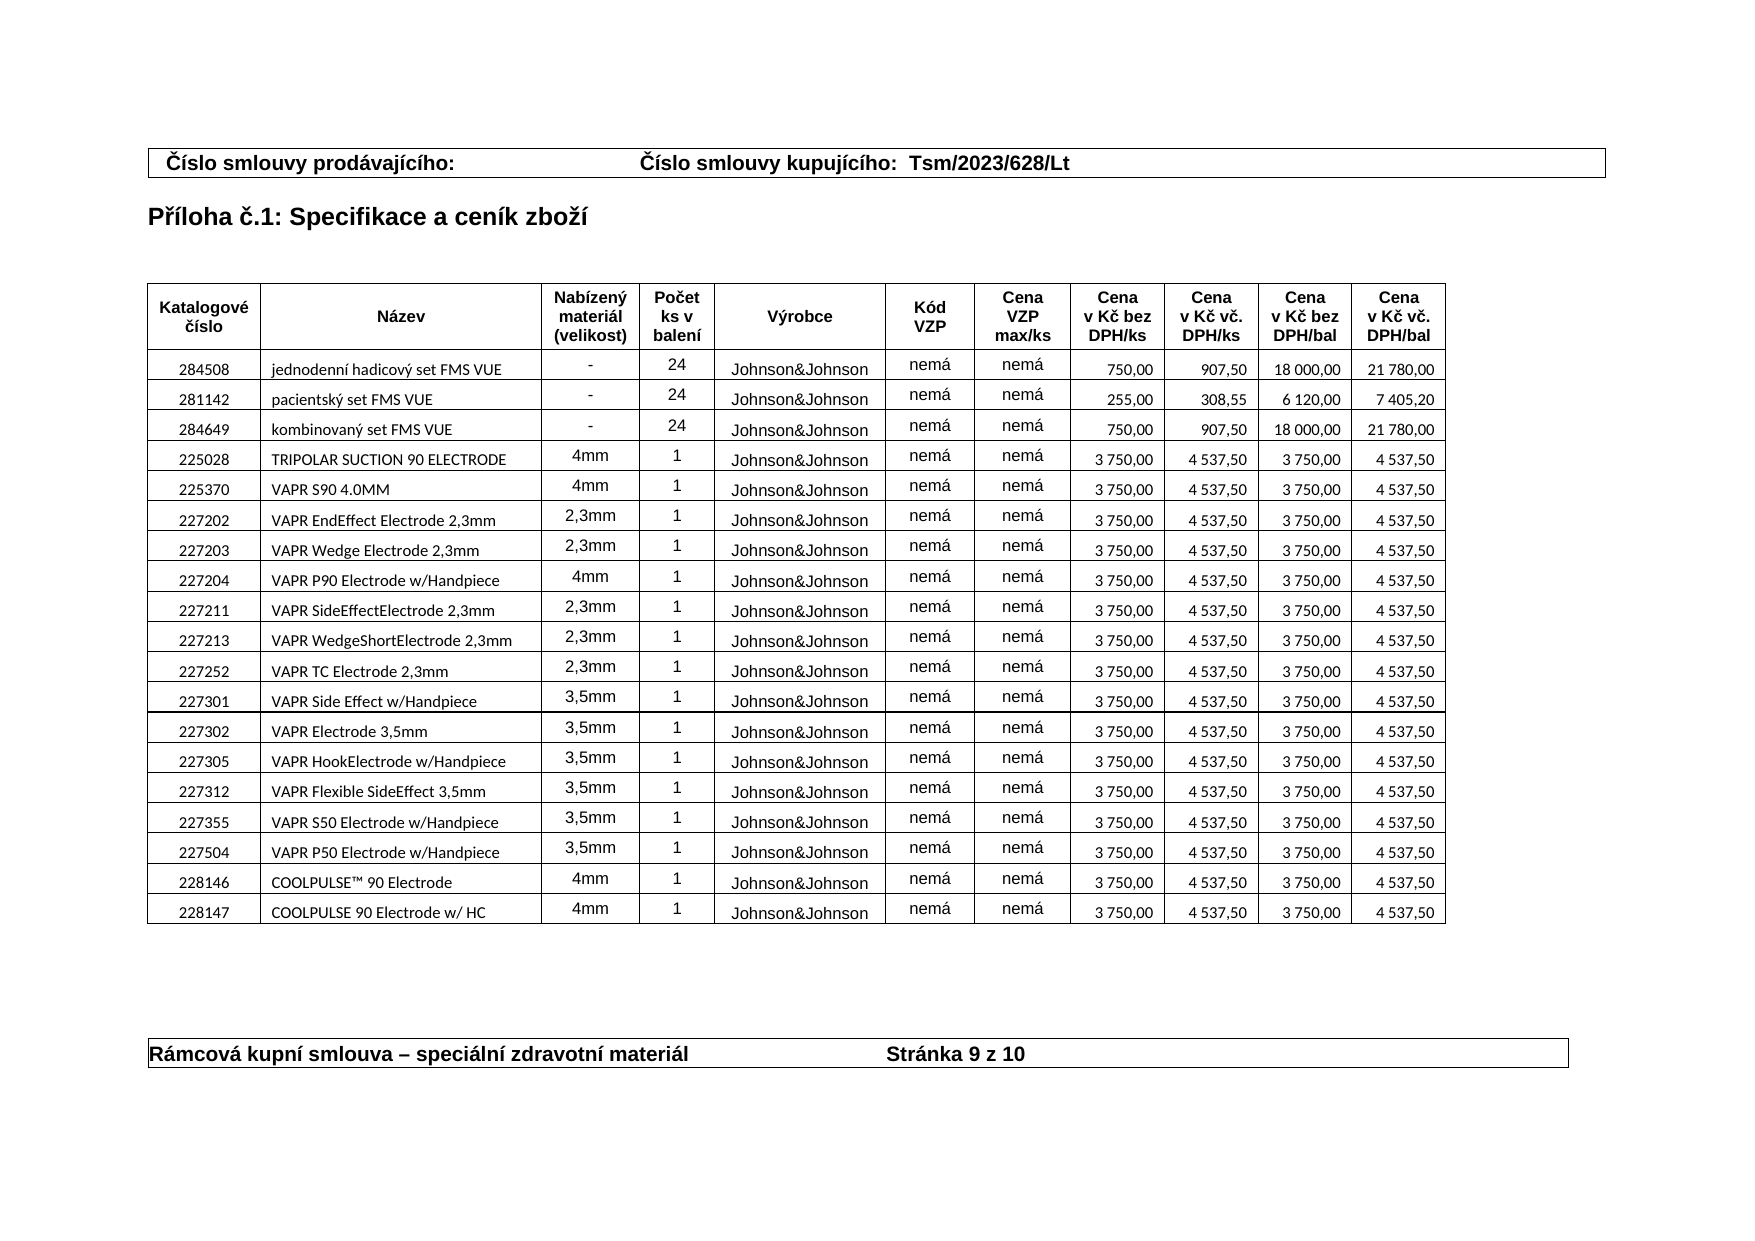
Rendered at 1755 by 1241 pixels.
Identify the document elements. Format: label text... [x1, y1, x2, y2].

table_cell 3 750,00 [1071, 803, 1164, 832]
table_cell 2,3mm [542, 592, 639, 621]
table_cell nemá [886, 501, 974, 530]
table_cell Johnson&Johnson [715, 380, 885, 409]
table_cell nemá [886, 894, 974, 923]
table_cell 3 750,00 [1259, 622, 1351, 651]
table_cell 907,50 [1165, 410, 1258, 439]
table_cell VAPR HookElectrode w/Handpiece [261, 743, 541, 772]
table_cell 4mm [542, 561, 639, 591]
table_cell 1 [640, 743, 714, 772]
table_cell 750,00 [1071, 350, 1164, 379]
table_cell nemá [886, 350, 974, 379]
table_cell VAPR S90 4.0MM [261, 471, 541, 500]
table_cell nemá [975, 622, 1070, 651]
table_cell 4 537,50 [1352, 682, 1445, 711]
table_cell Johnson&Johnson [715, 441, 885, 470]
table_cell 4 537,50 [1165, 531, 1258, 560]
table_cell 1 [640, 713, 714, 742]
table_cell 227504 [148, 833, 260, 862]
table_cell 1 [640, 531, 714, 560]
table_cell nemá [886, 833, 974, 862]
table_cell 3 750,00 [1071, 531, 1164, 560]
table_cell 24 [640, 350, 714, 379]
table_cell nemá [975, 380, 1070, 409]
text Příloha č.1: Specifikace a ceník zboží [148, 202, 1606, 231]
table_cell 3 750,00 [1071, 652, 1164, 681]
table_cell 3 750,00 [1071, 501, 1164, 530]
table_cell 227301 [148, 682, 260, 711]
table_cell 3 750,00 [1071, 743, 1164, 772]
table_cell Johnson&Johnson [715, 622, 885, 651]
table_cell 4 537,50 [1165, 833, 1258, 862]
table_cell 1 [640, 682, 714, 711]
table_cell 2,3mm [542, 531, 639, 560]
table_cell VAPR EndEffect Electrode 2,3mm [261, 501, 541, 530]
table_cell 3,5mm [542, 682, 639, 711]
table_cell 3 750,00 [1071, 713, 1164, 742]
table_cell 3 750,00 [1259, 441, 1351, 470]
table_cell 3,5mm [542, 773, 639, 802]
table_cell 1 [640, 773, 714, 802]
table_cell Johnson&Johnson [715, 864, 885, 893]
table_cell VAPR TC Electrode 2,3mm [261, 652, 541, 681]
table_cell nemá [886, 622, 974, 651]
table_cell 3 750,00 [1259, 743, 1351, 772]
table_cell 4 537,50 [1352, 803, 1445, 832]
table_cell nemá [975, 441, 1070, 470]
table_cell 3 750,00 [1259, 894, 1351, 923]
table_cell 3,5mm [542, 833, 639, 862]
table_cell 1 [640, 471, 714, 500]
table_cell 3 750,00 [1071, 561, 1164, 591]
table_cell 3,5mm [542, 743, 639, 772]
table_cell 4 537,50 [1165, 622, 1258, 651]
table_cell Johnson&Johnson [715, 713, 885, 742]
table_cell 3 750,00 [1259, 501, 1351, 530]
table_cell 21 780,00 [1352, 350, 1445, 379]
table_cell 2,3mm [542, 501, 639, 530]
table_cell nemá [886, 471, 974, 500]
table_cell nemá [886, 380, 974, 409]
table_cell 21 780,00 [1352, 410, 1445, 439]
table_cell nemá [975, 592, 1070, 621]
table_cell kombinovaný set FMS VUE [261, 410, 541, 439]
table_cell 4 537,50 [1165, 652, 1258, 681]
table_header Cena VZP max/ks [975, 284, 1070, 349]
table_cell 4 537,50 [1352, 833, 1445, 862]
table_cell nemá [975, 350, 1070, 379]
table_cell nemá [975, 682, 1070, 711]
table_cell 24 [640, 410, 714, 439]
table_cell nemá [975, 803, 1070, 832]
table_cell 227355 [148, 803, 260, 832]
table_cell nemá [886, 441, 974, 470]
table_cell 3 750,00 [1259, 652, 1351, 681]
table_cell Johnson&Johnson [715, 773, 885, 802]
table_cell nemá [886, 531, 974, 560]
table_cell VAPR Side Effect w/Handpiece [261, 682, 541, 711]
table_header Cena v Kč bez DPH/ks [1071, 284, 1164, 349]
table_cell VAPR S50 Electrode w/Handpiece [261, 803, 541, 832]
table_cell 1 [640, 894, 714, 923]
table_cell 3 750,00 [1259, 833, 1351, 862]
table_cell 284649 [148, 410, 260, 439]
table_cell 228146 [148, 864, 260, 893]
table_cell COOLPULSE 90 Electrode w/ HC [261, 894, 541, 923]
table_header Katalogové číslo [148, 284, 260, 349]
table_cell 1 [640, 833, 714, 862]
table_cell 1 [640, 864, 714, 893]
table_header Nabízený materiál (velikost) [542, 284, 639, 349]
table_header Cena v Kč vč. DPH/ks [1165, 284, 1258, 349]
table_header Kód VZP [886, 284, 974, 349]
table_cell nemá [975, 773, 1070, 802]
table_cell 227302 [148, 713, 260, 742]
table_cell Johnson&Johnson [715, 501, 885, 530]
table_cell 3 750,00 [1071, 441, 1164, 470]
table_cell 3 750,00 [1259, 682, 1351, 711]
table_cell 4 537,50 [1352, 501, 1445, 530]
table_cell 281142 [148, 380, 260, 409]
table_cell 227305 [148, 743, 260, 772]
table_cell 18 000,00 [1259, 410, 1351, 439]
table_cell 18 000,00 [1259, 350, 1351, 379]
table_cell nemá [886, 592, 974, 621]
table_cell 4 537,50 [1165, 773, 1258, 802]
table_cell - [542, 380, 639, 409]
table_header Počet ks v balení [640, 284, 714, 349]
table_cell 4 537,50 [1352, 713, 1445, 742]
table_cell Johnson&Johnson [715, 743, 885, 772]
table_cell 3 750,00 [1259, 864, 1351, 893]
table_cell 4 537,50 [1165, 441, 1258, 470]
table_cell 228147 [148, 894, 260, 923]
table_cell Johnson&Johnson [715, 682, 885, 711]
table_cell 225028 [148, 441, 260, 470]
table_cell nemá [975, 410, 1070, 439]
table_cell 4 537,50 [1165, 894, 1258, 923]
table_cell VAPR Wedge Electrode 2,3mm [261, 531, 541, 560]
table_cell VAPR P50 Electrode w/Handpiece [261, 833, 541, 862]
table_cell jednodenní hadicový set FMS VUE [261, 350, 541, 379]
table_cell 1 [640, 592, 714, 621]
table_header Název [261, 284, 541, 349]
table_cell nemá [975, 501, 1070, 530]
table_cell VAPR Electrode 3,5mm [261, 713, 541, 742]
table_cell 4 537,50 [1352, 894, 1445, 923]
table_cell - [542, 410, 639, 439]
table_cell 1 [640, 803, 714, 832]
table_cell 4 537,50 [1352, 652, 1445, 681]
table_cell 4mm [542, 471, 639, 500]
table_cell 4mm [542, 441, 639, 470]
table_cell VAPR WedgeShortElectrode 2,3mm [261, 622, 541, 651]
table_cell 227202 [148, 501, 260, 530]
table_cell 3 750,00 [1259, 531, 1351, 560]
table_cell nemá [886, 864, 974, 893]
table_cell nemá [886, 561, 974, 591]
table_cell 227204 [148, 561, 260, 591]
table_cell nemá [886, 682, 974, 711]
table_cell 308,55 [1165, 380, 1258, 409]
table_cell 6 120,00 [1259, 380, 1351, 409]
table_cell 284508 [148, 350, 260, 379]
table_cell 4 537,50 [1165, 682, 1258, 711]
table_cell 4 537,50 [1352, 743, 1445, 772]
table_cell 227252 [148, 652, 260, 681]
table_cell nemá [975, 894, 1070, 923]
table_cell 2,3mm [542, 622, 639, 651]
table_cell VAPR SideEffectElectrode 2,3mm [261, 592, 541, 621]
table_cell nemá [975, 833, 1070, 862]
table_cell 225370 [148, 471, 260, 500]
table_cell Johnson&Johnson [715, 592, 885, 621]
table_cell 24 [640, 380, 714, 409]
table_cell 3 750,00 [1071, 592, 1164, 621]
table_cell VAPR P90 Electrode w/Handpiece [261, 561, 541, 591]
table_cell nemá [975, 743, 1070, 772]
table_header Cena v Kč vč. DPH/bal [1352, 284, 1445, 349]
table_cell 227203 [148, 531, 260, 560]
table_cell 4mm [542, 864, 639, 893]
table_cell Johnson&Johnson [715, 531, 885, 560]
table_cell Johnson&Johnson [715, 561, 885, 591]
table_cell 4 537,50 [1165, 561, 1258, 591]
table_cell nemá [886, 652, 974, 681]
table_header Cena v Kč bez DPH/bal [1259, 284, 1351, 349]
table_cell 907,50 [1165, 350, 1258, 379]
table_cell 3 750,00 [1259, 561, 1351, 591]
table_cell 4 537,50 [1352, 773, 1445, 802]
table_cell 750,00 [1071, 410, 1164, 439]
table_cell 1 [640, 652, 714, 681]
table_cell 7 405,20 [1352, 380, 1445, 409]
table_cell 3 750,00 [1071, 682, 1164, 711]
table_cell - [542, 350, 639, 379]
table_cell 1 [640, 441, 714, 470]
table_cell nemá [975, 713, 1070, 742]
table_cell 4 537,50 [1165, 471, 1258, 500]
table_cell 227211 [148, 592, 260, 621]
table_cell 3 750,00 [1071, 471, 1164, 500]
table_cell Johnson&Johnson [715, 350, 885, 379]
table_cell Johnson&Johnson [715, 833, 885, 862]
table_cell 4 537,50 [1352, 531, 1445, 560]
table_cell 1 [640, 561, 714, 591]
table_cell nemá [975, 561, 1070, 591]
table_cell nemá [975, 471, 1070, 500]
table_cell pacientský set FMS VUE [261, 380, 541, 409]
table_header Výrobce [715, 284, 885, 349]
table_cell 1 [640, 622, 714, 651]
table_cell 2,3mm [542, 652, 639, 681]
table_cell 227213 [148, 622, 260, 651]
table_cell 4 537,50 [1165, 713, 1258, 742]
table_cell COOLPULSE™ 90 Electrode [261, 864, 541, 893]
table_cell nemá [886, 410, 974, 439]
table_cell TRIPOLAR SUCTION 90 ELECTRODE [261, 441, 541, 470]
table_cell 3 750,00 [1259, 803, 1351, 832]
table_cell Johnson&Johnson [715, 471, 885, 500]
table_cell nemá [975, 531, 1070, 560]
table_cell 4 537,50 [1165, 864, 1258, 893]
table_cell 4 537,50 [1352, 864, 1445, 893]
table_cell 255,00 [1071, 380, 1164, 409]
table_cell 227312 [148, 773, 260, 802]
table_cell 3 750,00 [1259, 773, 1351, 802]
table_cell 4mm [542, 894, 639, 923]
table_cell 3 750,00 [1071, 894, 1164, 923]
table_cell nemá [886, 803, 974, 832]
table_cell 3 750,00 [1071, 833, 1164, 862]
table_cell nemá [886, 743, 974, 772]
table_cell 4 537,50 [1165, 501, 1258, 530]
table_cell 3,5mm [542, 803, 639, 832]
table_cell 4 537,50 [1352, 622, 1445, 651]
table_cell 4 537,50 [1165, 743, 1258, 772]
table_cell nemá [886, 773, 974, 802]
table_cell 4 537,50 [1165, 592, 1258, 621]
table_cell Johnson&Johnson [715, 894, 885, 923]
table_cell 4 537,50 [1165, 803, 1258, 832]
table_cell 3 750,00 [1259, 592, 1351, 621]
table_cell nemá [975, 652, 1070, 681]
table_cell 4 537,50 [1352, 592, 1445, 621]
table_cell 4 537,50 [1352, 441, 1445, 470]
table_cell 3 750,00 [1071, 622, 1164, 651]
table_cell Johnson&Johnson [715, 803, 885, 832]
table_cell nemá [975, 864, 1070, 893]
table_cell 3 750,00 [1071, 864, 1164, 893]
table_cell 1 [640, 501, 714, 530]
table_cell 3 750,00 [1259, 713, 1351, 742]
table_cell 3 750,00 [1071, 773, 1164, 802]
table_cell 4 537,50 [1352, 561, 1445, 591]
table_cell 3,5mm [542, 713, 639, 742]
table_cell 4 537,50 [1352, 471, 1445, 500]
table_cell Johnson&Johnson [715, 652, 885, 681]
table_cell Johnson&Johnson [715, 410, 885, 439]
table_cell 3 750,00 [1259, 471, 1351, 500]
table_cell VAPR Flexible SideEffect 3,5mm [261, 773, 541, 802]
table_cell nemá [886, 713, 974, 742]
